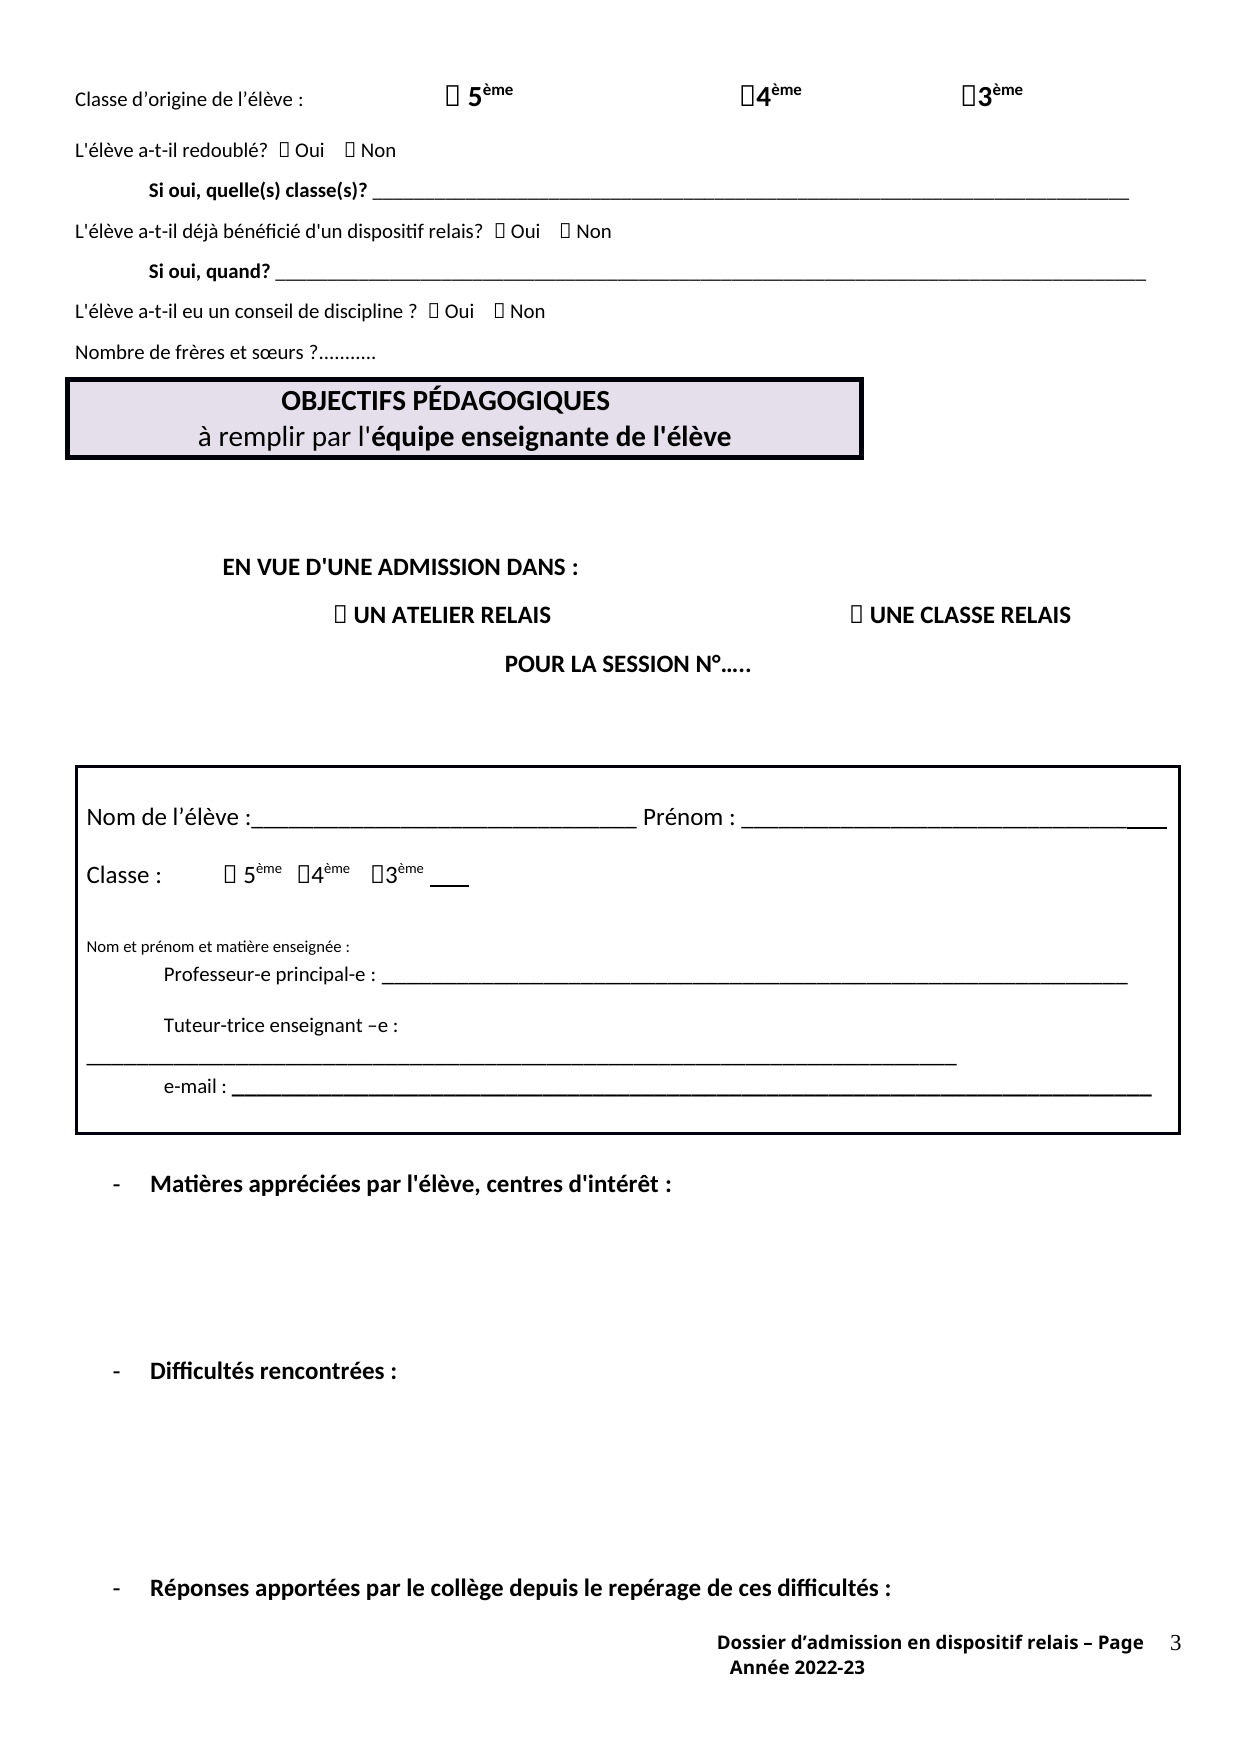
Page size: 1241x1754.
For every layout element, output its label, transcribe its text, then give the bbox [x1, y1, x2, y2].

list Matières appréciées par l'élève, centres d'intérêt : [112, 1166, 1181, 1200]
text POUR LA SESSION N°….. [75, 648, 1181, 679]
text L'élève a-t-il redoublé?  Oui  Non [75, 135, 1181, 163]
text Classe :  5ème 4ème 3ème [78, 852, 1178, 891]
text Nom et prénom et matière enseignée : [78, 932, 1178, 952]
text Si oui, quelle(s) classe(s)? _________________________________________________________________________ [75, 178, 1181, 203]
text Nombre de frères et sœurs ?........... [75, 339, 1181, 364]
text Tuteur-trice enseignant –e : ______________________________________________________________________ [78, 1003, 1178, 1064]
text L'élève a-t-il déjà bénéficié d'un dispositif relais?  Oui  Non [75, 216, 1181, 244]
text  UN ATELIER RELAIS  UNE CLASSE RELAIS [149, 597, 1181, 631]
text Nom de l’élève :_______________________________ Prénom : _______________________________ [78, 796, 1178, 831]
text e-mail : __________________________________________________________________________ [78, 1064, 1178, 1099]
text L'élève a-t-il eu un conseil de discipline ?  Oui  Non [75, 297, 1181, 325]
list Difficultés rencontrées : [112, 1352, 1181, 1386]
list Réponses apportées par le collège depuis le repérage de ces difficultés : [112, 1569, 1181, 1604]
text Si oui, quand? ____________________________________________________________________________________ [75, 258, 1181, 284]
table_header OBJECTIFS PÉDAGOGIQUES à remplir par l'équipe enseignante de l'élève [70, 382, 859, 455]
text EN VUE D'UNE ADMISSION DANS : [149, 551, 1181, 582]
text Classe d’origine de l’élève :  5ème 4ème 3ème [75, 76, 1181, 115]
text Professeur-e principal-e : ____________________________________________________________ [78, 952, 1178, 988]
